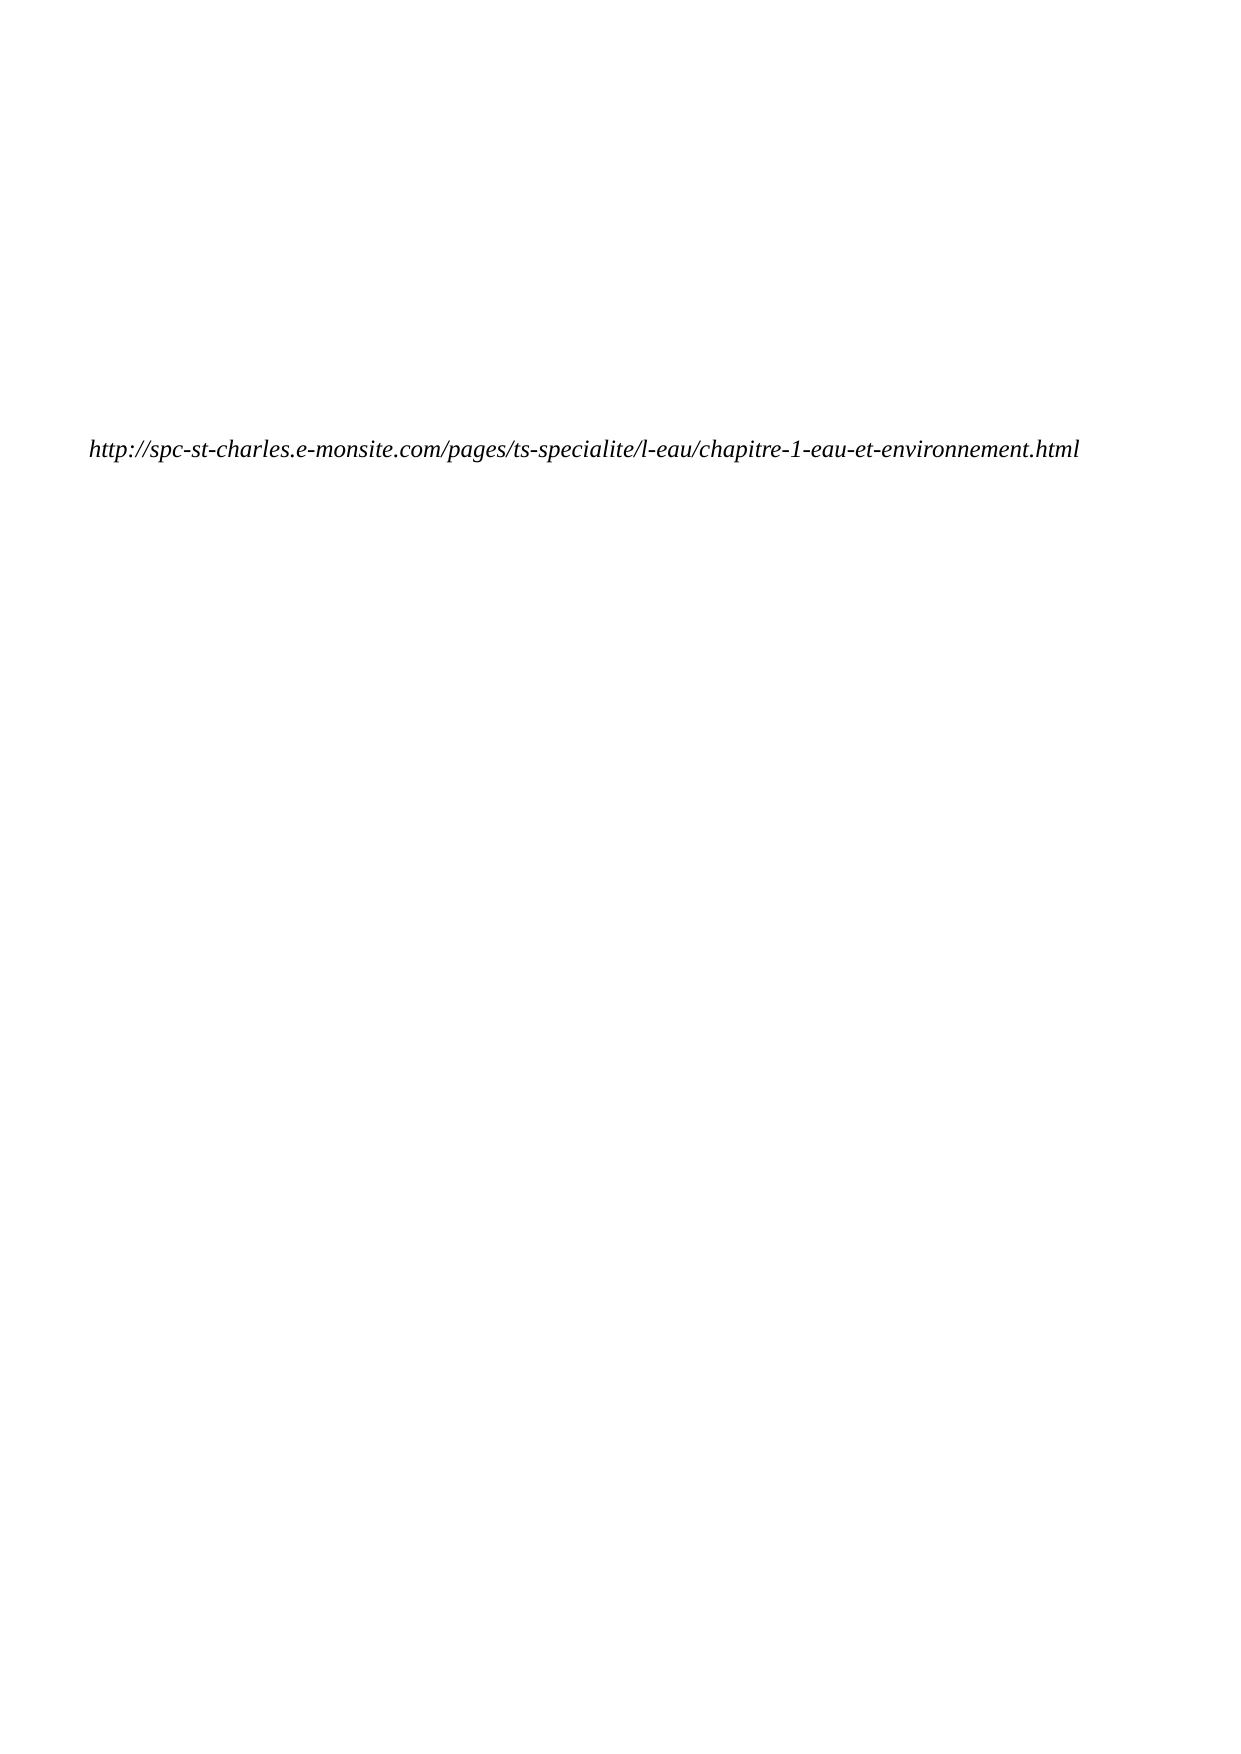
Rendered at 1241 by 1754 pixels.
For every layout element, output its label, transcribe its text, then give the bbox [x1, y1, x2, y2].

text http://spc-st-charles.e-monsite.com/pages/ts-specialite/l-eau/chapitre-1-eau-et-environnement.html [88, 434, 1152, 463]
